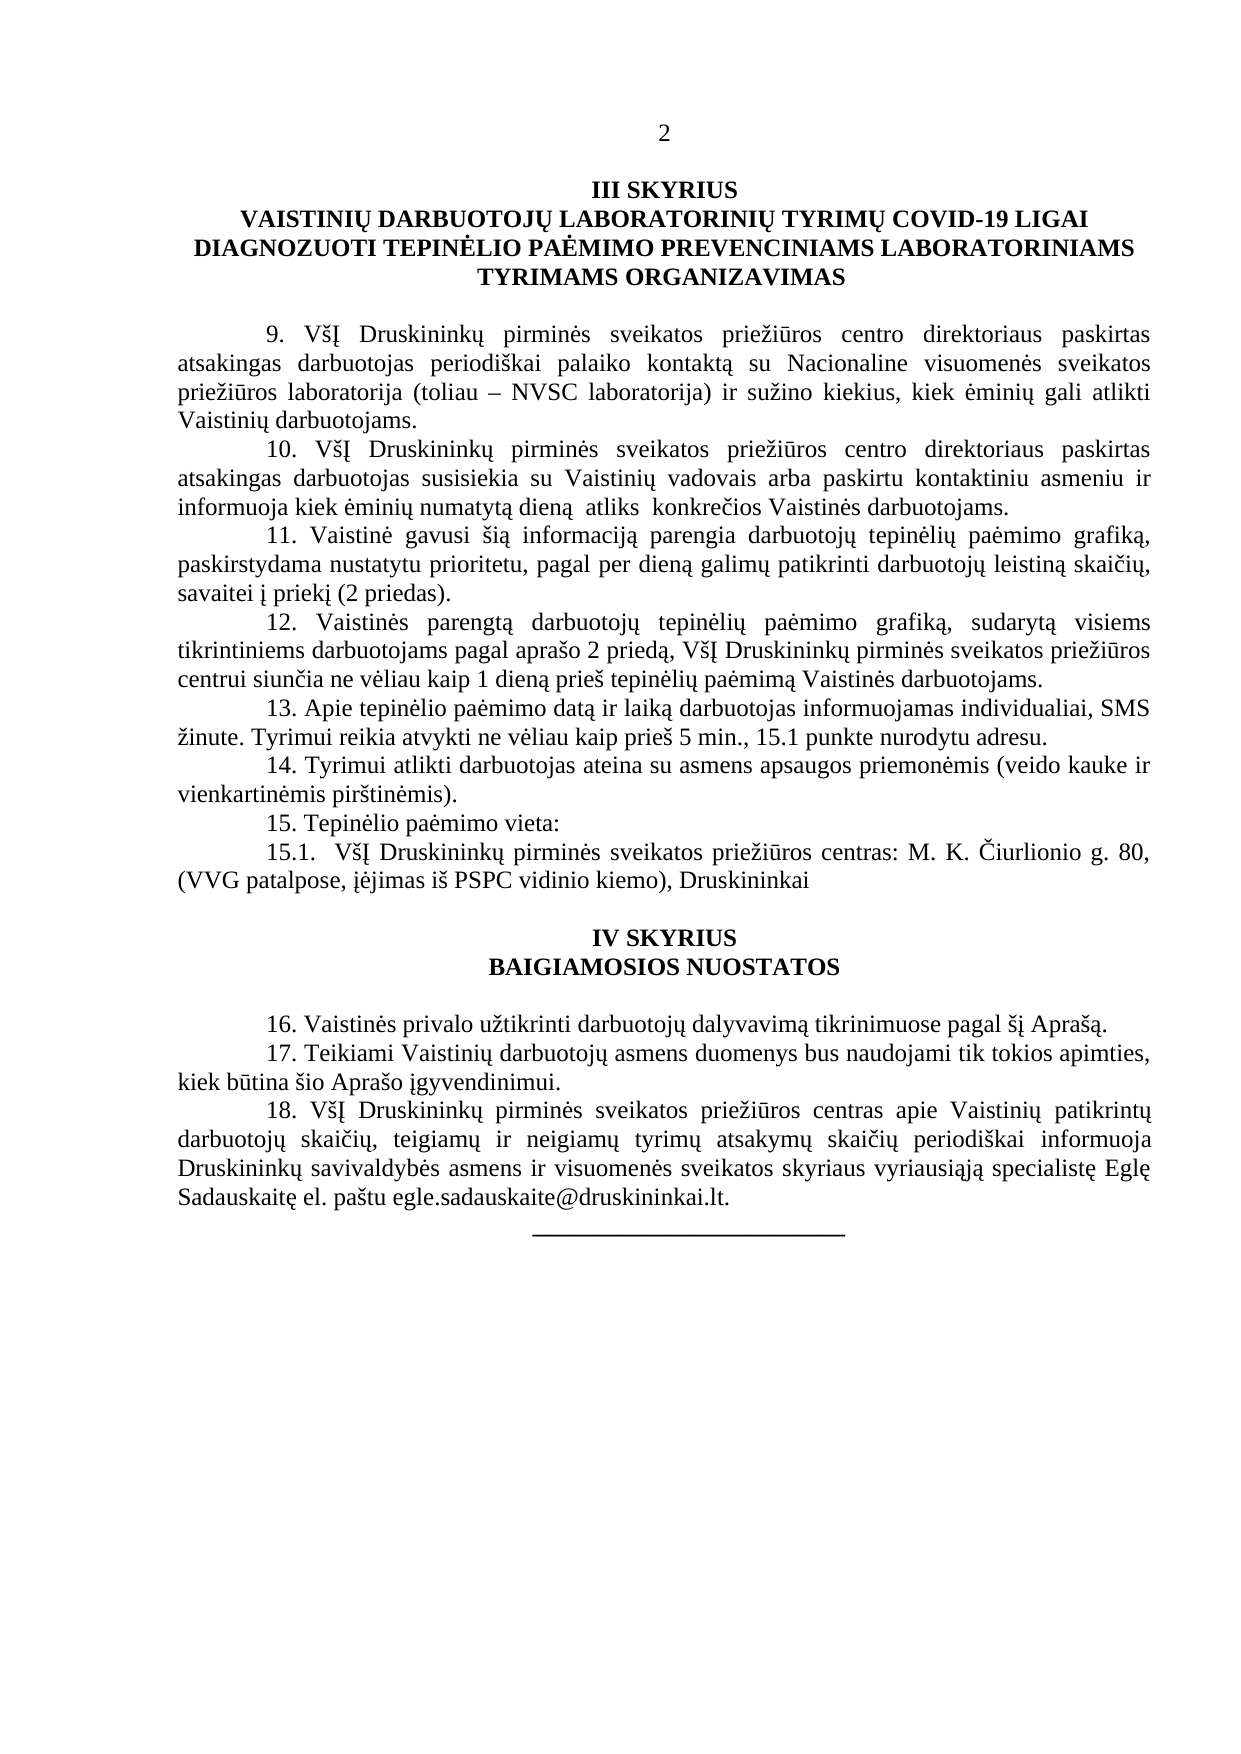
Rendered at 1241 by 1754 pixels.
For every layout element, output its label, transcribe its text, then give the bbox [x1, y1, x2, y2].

text III SKYRIUS [177, 176, 1152, 204]
text 10. VšĮ Druskininkų pirminės sveikatos priežiūros centro direktoriaus paskirtas atsakingas darbuotojas susisiekia su Vaistinių vadovais arba paskirtu kontaktiniu asmeniu ir informuoja kiek ėminių numatytą dieną atliks konkrečios Vaistinės darbuotojams. [177, 434, 1152, 521]
text 12. Vaistinės parengtą darbuotojų tepinėlių paėmimo grafiką, sudarytą visiems tikrintiniems darbuotojams pagal aprašo 2 priedą, VšĮ Druskininkų pirminės sveikatos priežiūros centrui siunčia ne vėliau kaip 1 dieną prieš tepinėlių paėmimą Vaistinės darbuotojams. [177, 607, 1152, 693]
text 11. Vaistinė gavusi šią informaciją parengia darbuotojų tepinėlių paėmimo grafiką, paskirstydama nustatytu prioritetu, pagal per dieną galimų patikrinti darbuotojų leistiną skaičių, savaitei į priekį (2 priedas). [177, 521, 1152, 607]
text IV SKYRIUS [177, 923, 1152, 952]
text 15.1. VšĮ Druskininkų pirminės sveikatos priežiūros centras: M. K. Čiurlionio g. 80, (VVG patalpose, įėjimas iš PSPC vidinio kiemo), Druskininkai [177, 837, 1152, 894]
text VAISTINIŲ DARBUOTOJŲ LABORATORINIŲ TYRIMŲ COVID-19 LIGAI DIAGNOZUOTI TEPINĖLIO PAĖMIMO PREVENCINIAMS LABORATORINIAMS TYRIMAMS ORGANIZAVIMAS [177, 204, 1152, 291]
text 14. Tyrimui atlikti darbuotojas ateina su asmens apsaugos priemonėmis (veido kauke ir vienkartinėmis pirštinėmis). [177, 751, 1152, 808]
text 15. Tepinėlio paėmimo vieta: [177, 808, 1152, 837]
text 16. Vaistinės privalo užtikrinti darbuotojų dalyvavimą tikrinimuose pagal šį Aprašą. [177, 1009, 1152, 1038]
text 9. VšĮ Druskininkų pirminės sveikatos priežiūros centro direktoriaus paskirtas atsakingas darbuotojas periodiškai palaiko kontaktą su Nacionaline visuomenės sveikatos priežiūros laboratorija (toliau – NVSC laboratorija) ir sužino kiekius, kiek ėminių gali atlikti Vaistinių darbuotojams. [177, 319, 1152, 434]
text 13. Apie tepinėlio paėmimo datą ir laiką darbuotojas informuojamas individualiai, SMS žinute. Tyrimui reikia atvykti ne vėliau kaip prieš 5 min., 15.1 punkte nurodytu adresu. [177, 693, 1152, 751]
text 18. VšĮ Druskininkų pirminės sveikatos priežiūros centras apie Vaistinių patikrintų darbuotojų skaičių, teigiamų ir neigiamų tyrimų atsakymų skaičių periodiškai informuoja Druskininkų savivaldybės asmens ir visuomenės sveikatos skyriaus vyriausiąją specialistę Eglę Sadauskaitę el. paštu egle.sadauskaite@druskininkai.lt. [177, 1096, 1152, 1211]
text BAIGIAMOSIOS NUOSTATOS [177, 952, 1152, 981]
text 17. Teikiami Vaistinių darbuotojų asmens duomenys bus naudojami tik tokios apimties, kiek būtina šio Aprašo įgyvendinimui. [177, 1038, 1152, 1096]
text _________________________ [177, 1211, 1152, 1239]
